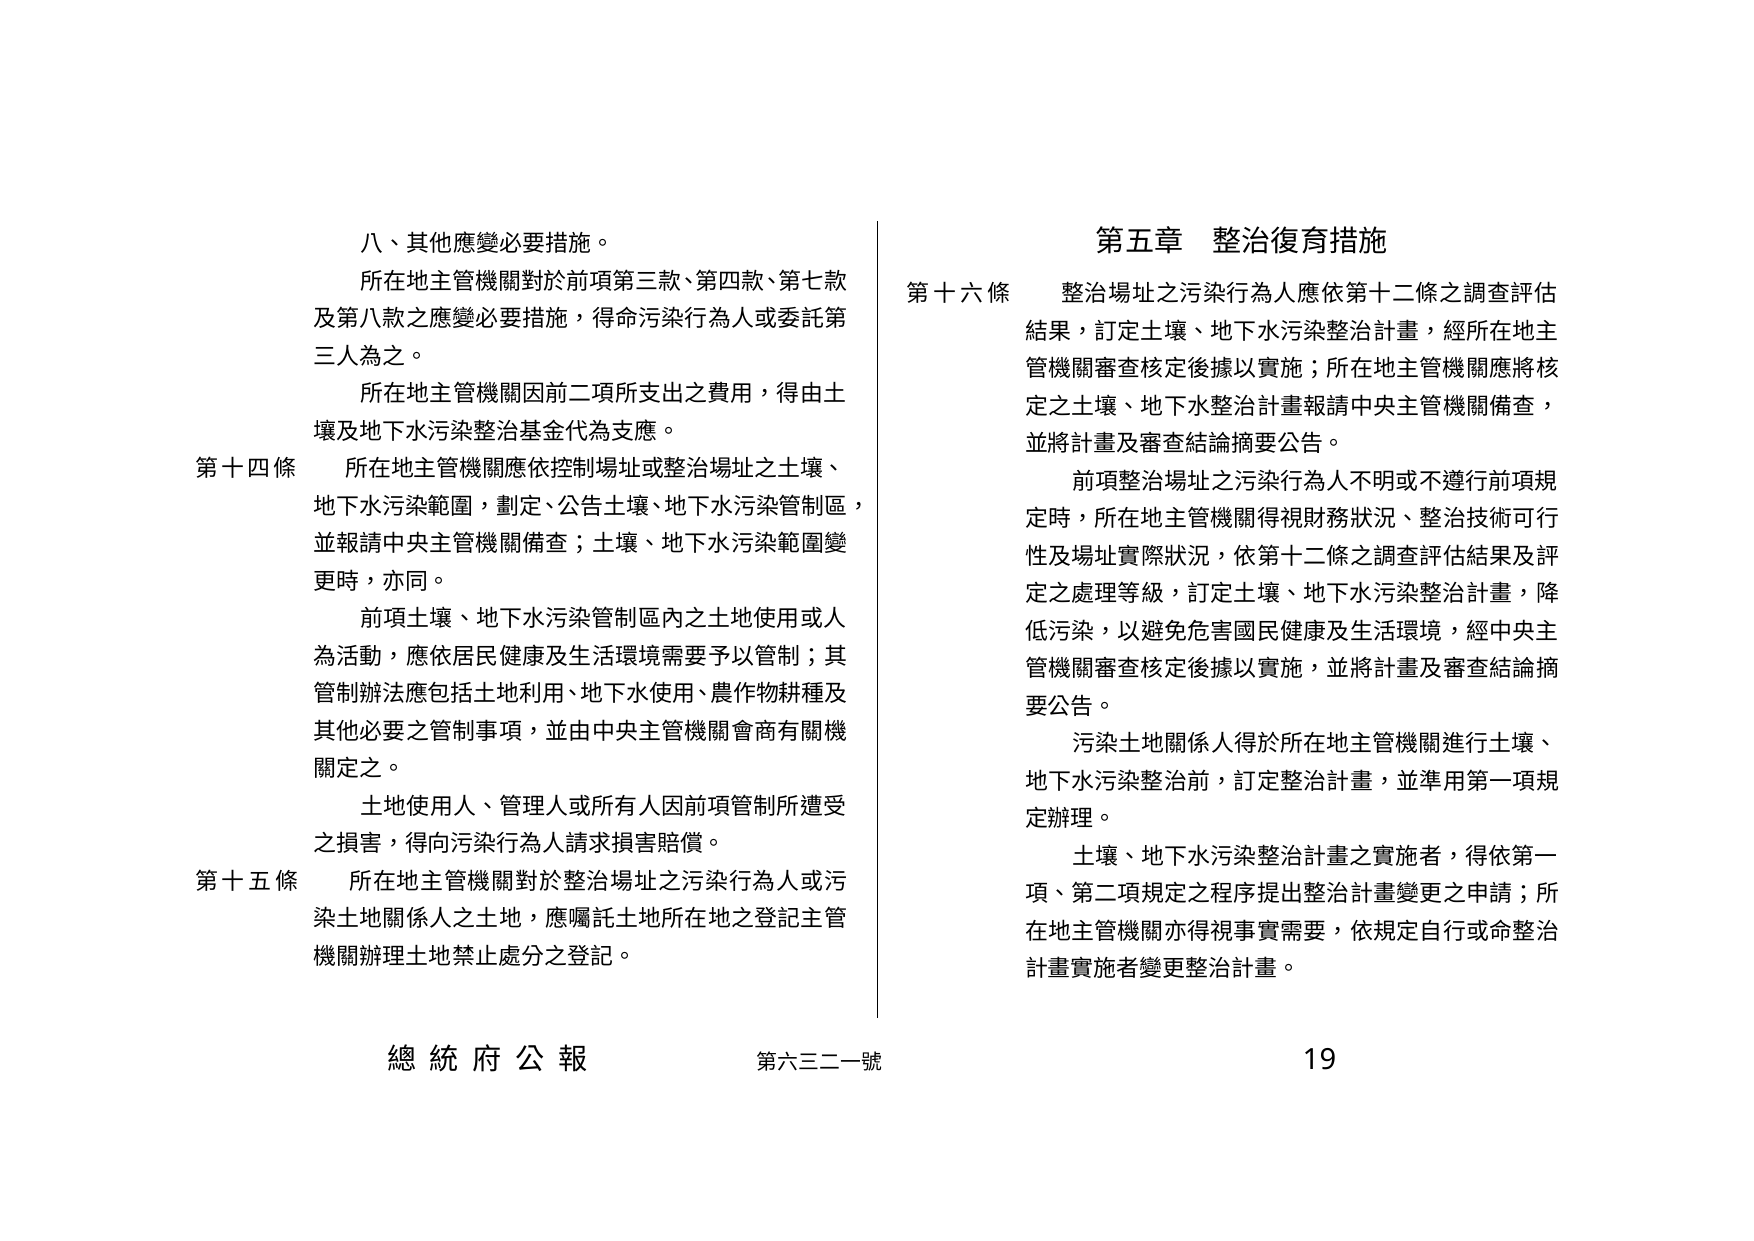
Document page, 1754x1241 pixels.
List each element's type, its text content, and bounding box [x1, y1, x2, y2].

text 第五章 整治復育措施 [907, 222, 1559, 259]
text 所在地主管機關因前二項所支出之費用，得由土壤及地下水污染整治基金代為支應。 [313, 372, 847, 447]
text 前項整治場址之污染行為人不明或不遵行前項規定時，所在地主管機關得視財務狀況、整治技術可行性及場址實際狀況，依第十二條之調查評估結果及評定之處理等級，訂定土壤、地下水污染整治計畫，降低污染，以避免危害國民健康及生活環境，經中央主管機關審查核定後據以實施，並將計畫及審查結論摘要公告。 [1025, 459, 1559, 722]
text 污染土地關係人得於所在地主管機關進行土壤、地下水污染整治前，訂定整治計畫，並準用第一項規定辦理。 [1025, 722, 1559, 834]
text 第十六條 整治場址之污染行為人應依第十二條之調查評估結果，訂定土壤、地下水污染整治計畫，經所在地主管機關審查核定後據以實施；所在地主管機關應將核定之土壤、地下水整治計畫報請中央主管機關備查，並將計畫及審查結論摘要公告。 [907, 272, 1559, 459]
text 第十五條 所在地主管機關對於整治場址之污染行為人或污染土地關係人之土地，應囑託土地所在地之登記主管機關辦理土地禁止處分之登記。 [195, 859, 847, 972]
text 八、其他應變必要措施。 [360, 222, 847, 259]
text 所在地主管機關對於前項第三款、第四款、第七款及第八款之應變必要措施，得命污染行為人或委託第三人為之。 [313, 259, 847, 372]
text 前項土壤、地下水污染管制區內之土地使用或人為活動，應依居民健康及生活環境需要予以管制；其管制辦法應包括土地利用、地下水使用、農作物耕種及其他必要之管制事項，並由中央主管機關會商有關機關定之。 [313, 597, 847, 784]
text 土壤、地下水污染整治計畫之實施者，得依第一項、第二項規定之程序提出整治計畫變更之申請；所在地主管機關亦得視事實需要，依規定自行或命整治計畫實施者變更整治計畫。 [1025, 834, 1559, 984]
text 第十四條 所在地主管機關應依控制場址或整治場址之土壤、地下水污染範圍，劃定、公告土壤、地下水污染管制區，並報請中央主管機關備查；土壤、地下水污染範圍變更時，亦同。 [195, 447, 847, 597]
text 土地使用人、管理人或所有人因前項管制所遭受之損害，得向污染行為人請求損害賠償。 [313, 784, 847, 859]
